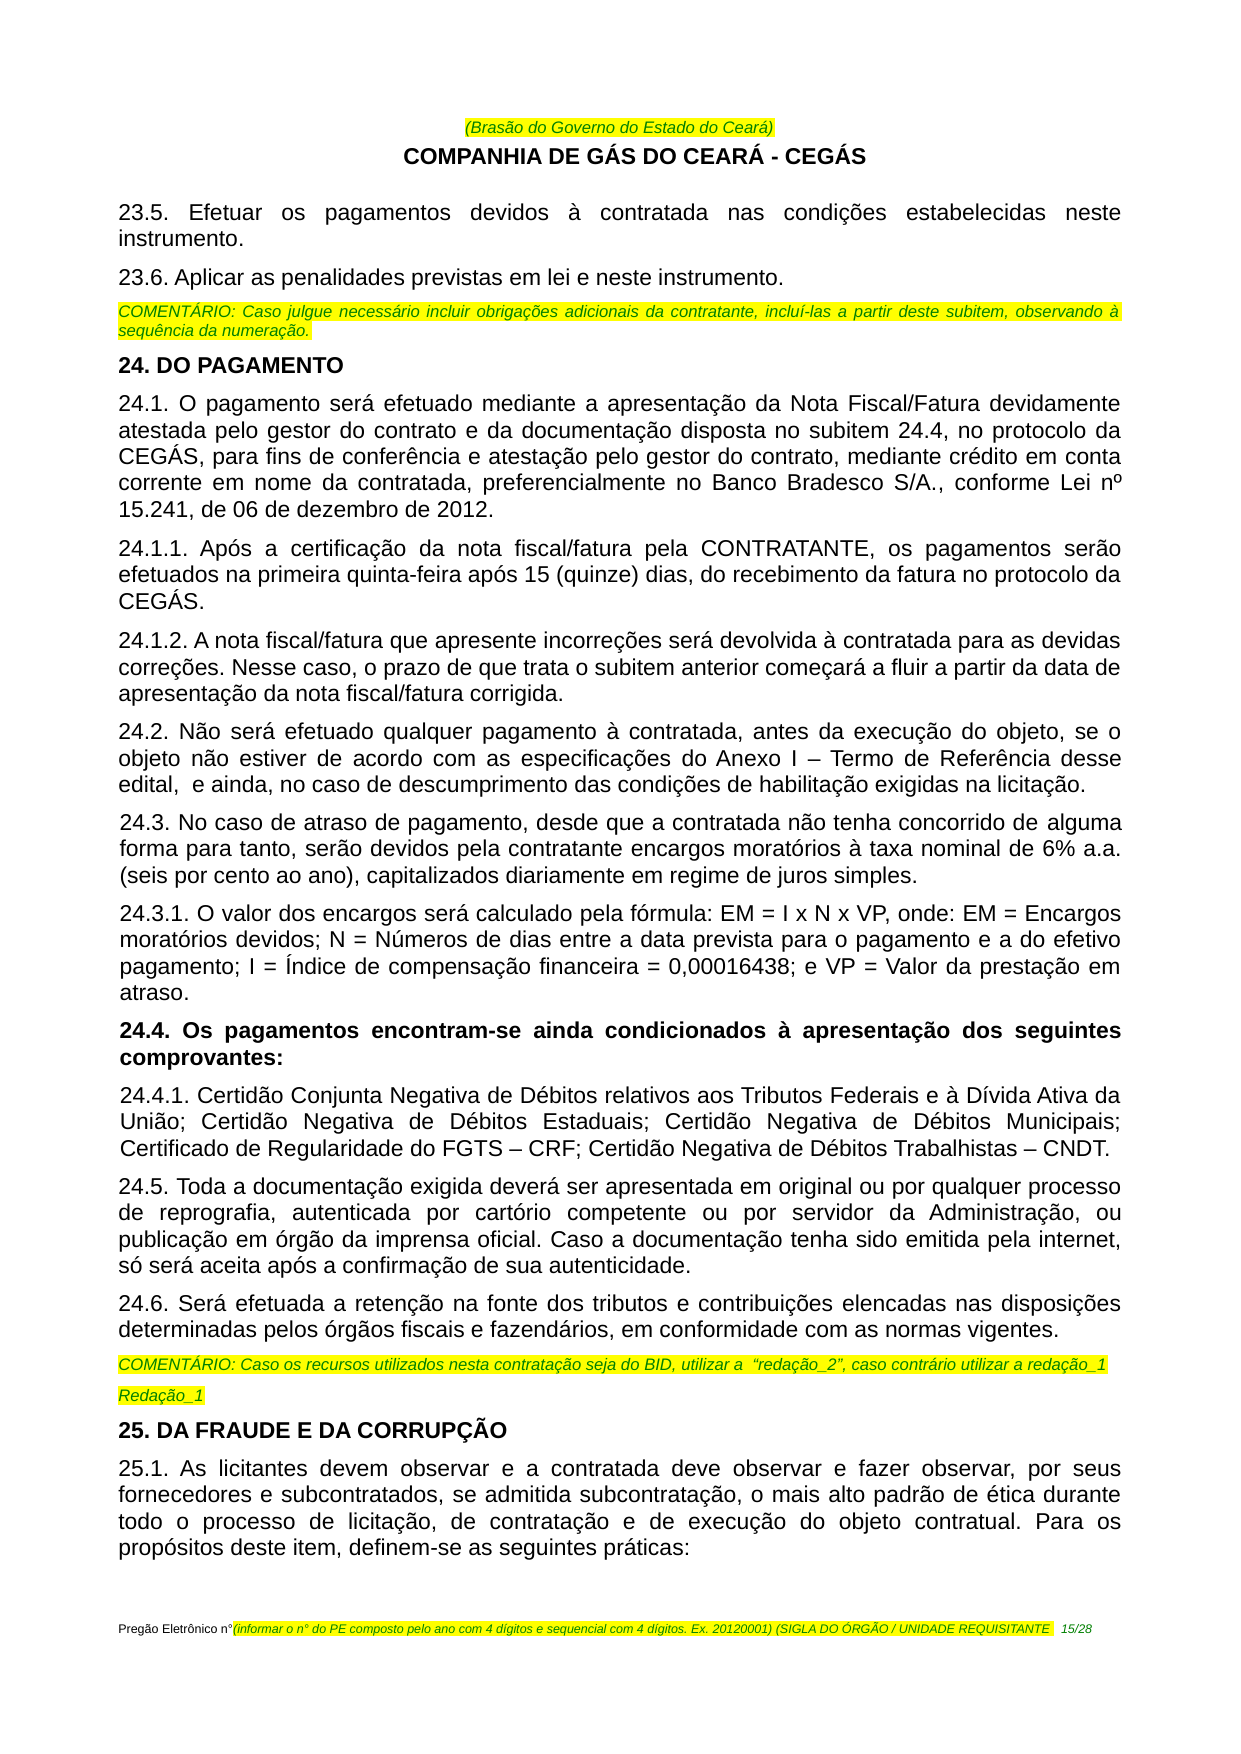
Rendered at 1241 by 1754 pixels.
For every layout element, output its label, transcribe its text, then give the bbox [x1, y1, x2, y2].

text 24. DO PAGAMENTO [118, 352, 1122, 378]
text 24.2. Não será efetuado qualquer pagamento à contratada, antes da execução do objeto, se o objeto não estiver de acordo com as especificações do Anexo I – Termo de Referência desse edital, e ainda, no caso de descumprimento das condições de habilitação exigidas na licitação. [118, 718, 1122, 797]
text 23.6. Aplicar as penalidades previstas em lei e neste instrumento. [118, 264, 1122, 290]
text COMENTÁRIO: Caso julgue necessário incluir obrigações adicionais da contratante, incluí-las a partir deste subitem, observando à sequência da numeração. [118, 302, 1122, 340]
text 24.6. Será efetuada a retenção na fonte dos tributos e contribuições elencadas nas disposições determinadas pelos órgãos fiscais e fazendários, em conformidade com as normas vigentes. [118, 1290, 1122, 1343]
text 24.1.1. Após a certificação da nota fiscal/fatura pela CONTRATANTE, os pagamentos serão efetuados na primeira quinta-feira após 15 (quinze) dias, do recebimento da fatura no protocolo da CEGÁS. [118, 535, 1122, 614]
text Redação_1 [118, 1386, 1123, 1405]
text 23.5. Efetuar os pagamentos devidos à contratada nas condições estabelecidas neste instrumento. [118, 199, 1122, 252]
text 24.1.2. A nota fiscal/fatura que apresente incorreções será devolvida à contratada para as devidas correções. Nesse caso, o prazo de que trata o subitem anterior começará a fluir a partir da data de apresentação da nota fiscal/fatura corrigida. [118, 627, 1122, 706]
text 24.4. Os pagamentos encontram-se ainda condicionados à apresentação dos seguintes comprovantes: [119, 1017, 1122, 1070]
text 24.5. Toda a documentação exigida deverá ser apresentada em original ou por qualquer processo de reprografia, autenticada por cartório competente ou por servidor da Administração, ou publicação em órgão da imprensa oficial. Caso a documentação tenha sido emitida pela internet, só será aceita após a confirmação de sua autenticidade. [118, 1173, 1122, 1278]
text 24.3. No caso de atraso de pagamento, desde que a contratada não tenha concorrido de alguma forma para tanto, serão devidos pela contratante encargos moratórios à taxa nominal de 6% a.a. (seis por cento ao ano), capitalizados diariamente em regime de juros simples. [119, 809, 1122, 888]
text 25. DA FRAUDE E DA CORRUPÇÃO [118, 1417, 1122, 1443]
text COMENTÁRIO: Caso os recursos utilizados nesta contratação seja do BID, utilizar a “redação_2”, caso contrário utilizar a redação_1 [118, 1355, 1122, 1374]
text 24.3.1. O valor dos encargos será calculado pela fórmula: EM = I x N x VP, onde: EM = Encargos moratórios devidos; N = Números de dias entre a data prevista para o pagamento e a do efetivo pagamento; I = Índice de compensação financeira = 0,00016438; e VP = Valor da prestação em atraso. [119, 900, 1122, 1005]
text 25.1. As licitantes devem observar e a contratada deve observar e fazer observar, por seus fornecedores e subcontratados, se admitida subcontratação, o mais alto padrão de ética durante todo o processo de licitação, de contratação e de execução do objeto contratual. Para os propósitos deste item, definem-se as seguintes práticas: [118, 1455, 1122, 1560]
text 24.4.1. Certidão Conjunta Negativa de Débitos relativos aos Tributos Federais e à Dívida Ativa da União; Certidão Negativa de Débitos Estaduais; Certidão Negativa de Débitos Municipais; Certificado de Regularidade do FGTS – CRF; Certidão Negativa de Débitos Trabalhistas – CNDT. [119, 1082, 1122, 1161]
text 24.1. O pagamento será efetuado mediante a apresentação da Nota Fiscal/Fatura devidamente atestada pelo gestor do contrato e da documentação disposta no subitem 24.4, no protocolo da CEGÁS, para fins de conferência e atestação pelo gestor do contrato, mediante crédito em conta corrente em nome da contratada, preferencialmente no Banco Bradesco S/A., conforme Lei nº 15.241, de 06 de dezembro de 2012. [118, 390, 1122, 522]
